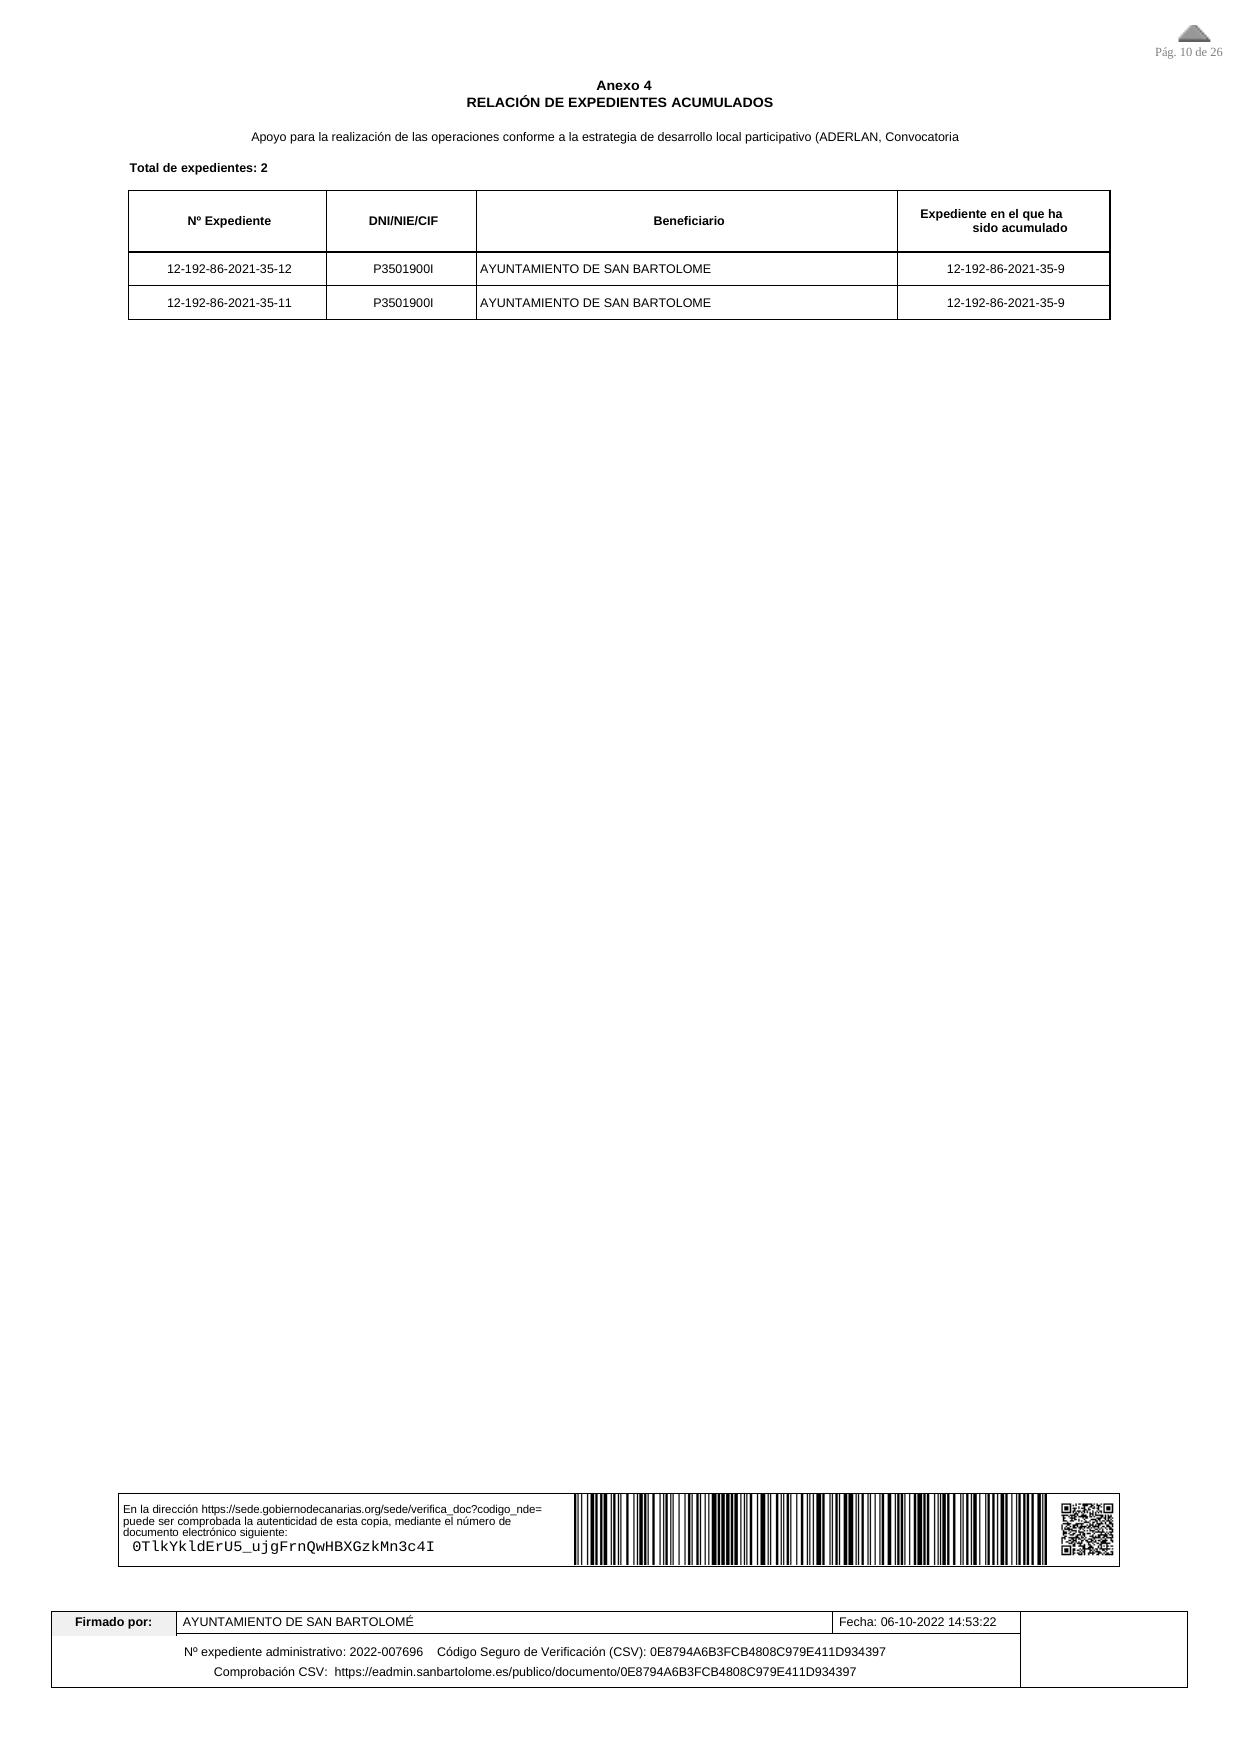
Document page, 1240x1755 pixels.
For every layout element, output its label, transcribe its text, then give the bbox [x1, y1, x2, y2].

table_header Beneficiario [477, 191, 897, 251]
table_cell P3501900I [327, 253, 476, 285]
table_header Fecha: 06-10-2022 14:53:22 [833, 1612, 1020, 1633]
table_header Firmado por: [52, 1612, 176, 1633]
table_cell 12-192-86-2021-35-9 [898, 253, 1109, 285]
table_cell Nº expediente administrativo: 2022-007696 Código Seguro de Verificación (CSV): 0E8794A6B3FCB4808C979E411D934397 Comprobación CSV: https://eadmin.sanbartolome.es/publico/documento/0E8794A6B3FCB4808C979E411D934397 [52, 1634, 1020, 1687]
picture [1056, 1498, 1119, 1561]
table_cell 12-192-86-2021-35-11 [129, 286, 326, 319]
table_header Nº Expediente [129, 191, 326, 251]
picture [1177, 25, 1211, 42]
table_header DNI/NIE/CIF [327, 191, 476, 251]
table_header Expediente en el que ha sido acumulado [898, 191, 1109, 251]
table_cell 12-192-86-2021-35-12 [129, 253, 326, 285]
table_cell 12-192-86-2021-35-9 [898, 286, 1109, 319]
table_header AYUNTAMIENTO DE SAN BARTOLOMÉ [177, 1612, 832, 1633]
table_cell AYUNTAMIENTO DE SAN BARTOLOME [477, 253, 897, 285]
table_cell P3501900I [327, 286, 476, 319]
table_header [1021, 1612, 1187, 1687]
picture [574, 1494, 1047, 1565]
table_cell AYUNTAMIENTO DE SAN BARTOLOME [477, 286, 897, 319]
